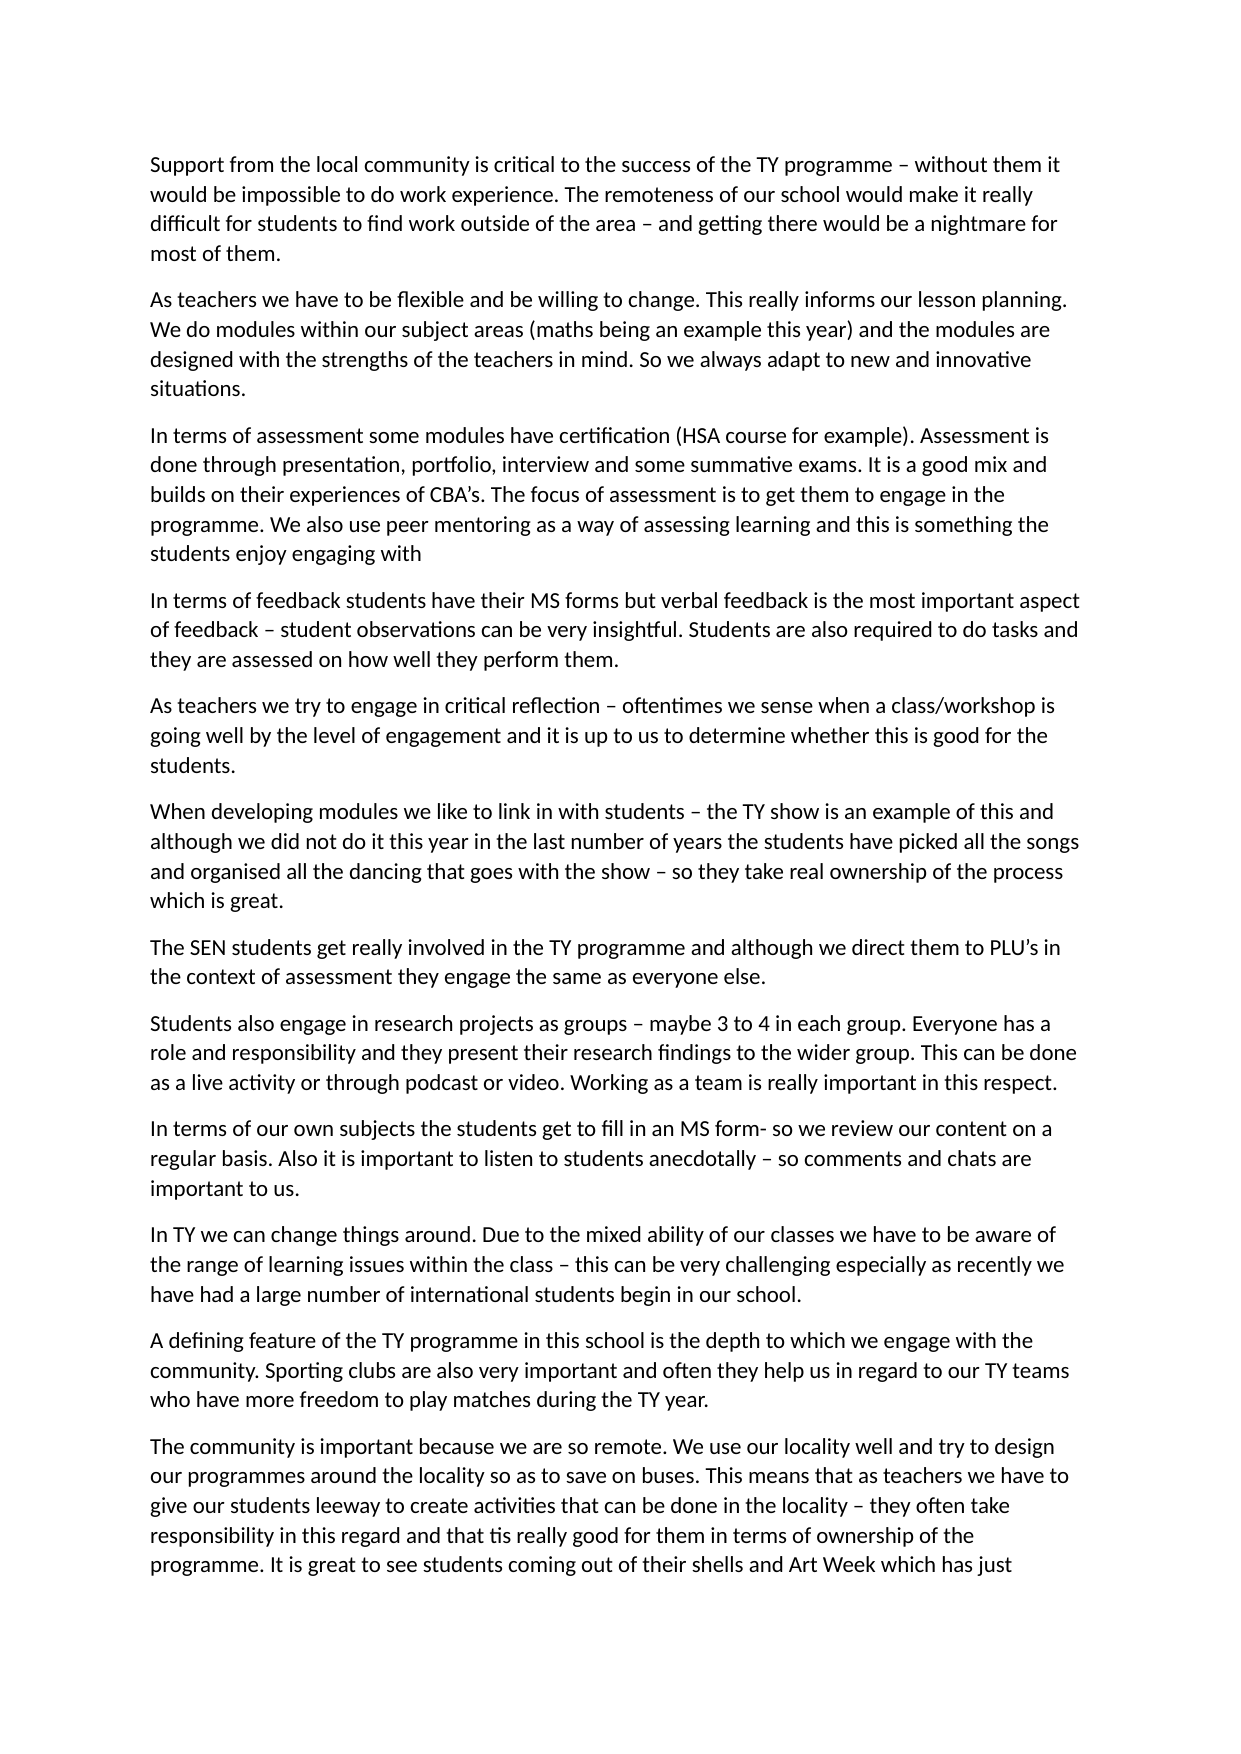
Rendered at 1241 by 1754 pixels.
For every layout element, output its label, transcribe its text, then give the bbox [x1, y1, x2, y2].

text In terms of assessment some modules have certification (HSA course for example). Assessment is done through presentation, portfolio, interview and some summative exams. It is a good mix and builds on their experiences of CBA’s. The focus of assessment is to get them to engage in the programme. We also use peer mentoring as a way of assessing learning and this is something the students enjoy engaging with [150, 421, 1090, 568]
text A defining feature of the TY programme in this school is the depth to which we engage with the community. Sporting clubs are also very important and often they help us in regard to our TY teams who have more freedom to play matches during the TY year. [150, 1326, 1090, 1413]
text In TY we can change things around. Due to the mixed ability of our classes we have to be aware of the range of learning issues within the class – this can be very challenging especially as recently we have had a large number of international students begin in our school. [150, 1220, 1090, 1308]
text When developing modules we like to link in with students – the TY show is an example of this and although we did not do it this year in the last number of years the students have picked all the songs and organised all the dancing that goes with the show – so they take real ownership of the process which is great. [150, 797, 1090, 914]
text In terms of our own subjects the students get to fill in an MS form- so we review our content on a regular basis. Also it is important to listen to students anecdotally – so comments and chats are important to us. [150, 1114, 1090, 1202]
text As teachers we have to be flexible and be willing to change. This really informs our lesson planning. We do modules within our subject areas (maths being an example this year) and the modules are designed with the strengths of the teachers in mind. So we always adapt to new and innovative situations. [150, 285, 1090, 402]
text Support from the local community is critical to the success of the TY programme – without them it would be impossible to do work experience. The remoteness of our school would make it really difficult for students to find work outside of the area – and getting there would be a nightmare for most of them. [150, 150, 1090, 267]
text The SEN students get really involved in the TY programme and although we direct them to PLU’s in the context of assessment they engage the same as everyone else. [150, 933, 1090, 991]
text Students also engage in research projects as groups – maybe 3 to 4 in each group. Everyone has a role and responsibility and they present their research findings to the wider group. This can be done as a live activity or through podcast or video. Working as a team is really important in this respect. [150, 1009, 1090, 1096]
text In terms of feedback students have their MS forms but verbal feedback is the most important aspect of feedback – student observations can be very insightful. Students are also required to do tasks and they are assessed on how well they perform them. [150, 586, 1090, 673]
text As teachers we try to engage in critical reflection – oftentimes we sense when a class/workshop is going well by the level of engagement and it is up to us to determine whether this is good for the students. [150, 692, 1090, 779]
text The community is important because we are so remote. We use our locality well and try to design our programmes around the locality so as to save on buses. This means that as teachers we have to give our students leeway to create activities that can be done in the locality – they often take responsibility in this regard and that tis really good for them in terms of ownership of the programme. It is great to see students coming out of their shells and Art Week which has just [150, 1432, 1090, 1578]
